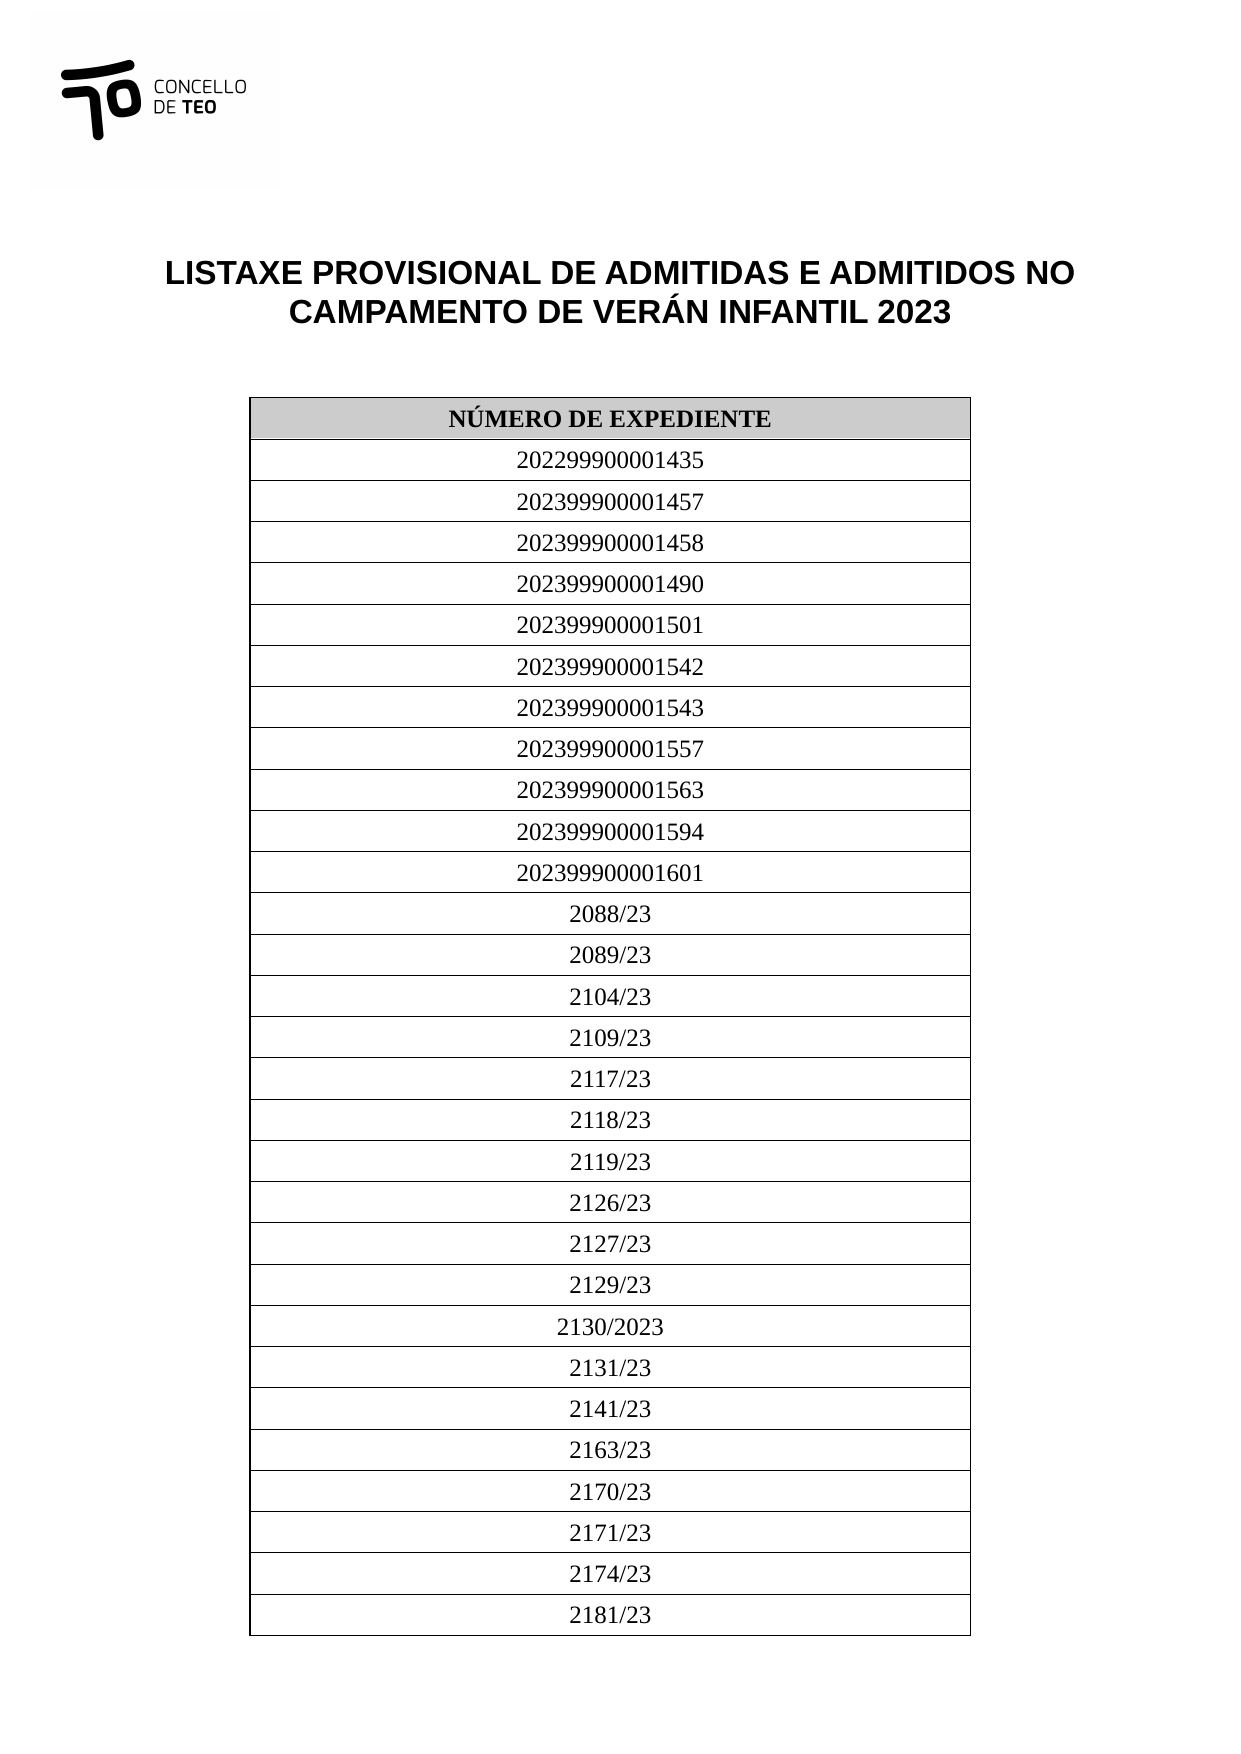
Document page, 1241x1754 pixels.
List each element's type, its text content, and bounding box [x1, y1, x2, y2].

table_cell 2174/23 [251, 1553, 970, 1593]
table_cell 202399900001601 [251, 852, 970, 892]
table_cell 202399900001543 [251, 687, 970, 727]
table_cell 2104/23 [251, 976, 970, 1016]
table_cell 2119/23 [251, 1141, 970, 1181]
table_cell 2171/23 [251, 1512, 970, 1552]
table_cell 202399900001563 [251, 770, 970, 810]
table_cell 2129/23 [251, 1265, 970, 1305]
picture [27, 11, 281, 190]
table_cell 2130/2023 [251, 1306, 970, 1346]
table_cell 2109/23 [251, 1017, 970, 1057]
table_cell 2127/23 [251, 1223, 970, 1263]
table_cell 2117/23 [251, 1058, 970, 1098]
table_cell 202399900001557 [251, 728, 970, 768]
table_cell 202399900001501 [251, 605, 970, 645]
table_cell 2131/23 [251, 1347, 970, 1387]
table_cell 2141/23 [251, 1388, 970, 1428]
table_cell 2181/23 [251, 1595, 970, 1635]
table_cell 202399900001490 [251, 563, 970, 603]
table_cell 2088/23 [251, 893, 970, 933]
table_cell 202399900001594 [251, 811, 970, 851]
table_cell 2170/23 [251, 1471, 970, 1511]
table_cell 202399900001458 [251, 522, 970, 562]
table_cell 202399900001542 [251, 646, 970, 686]
table_cell 2089/23 [251, 935, 970, 975]
text LISTAXE PROVISIONAL DE ADMITIDAS E ADMITIDOS NO CAMPAMENTO DE VERÁN INFANTIL 2023 [118, 253, 1122, 330]
table_cell 202299900001435 [251, 440, 970, 480]
table_cell 2118/23 [251, 1100, 970, 1140]
table_cell 2163/23 [251, 1430, 970, 1470]
table_header NÚMERO DE EXPEDIENTE [251, 398, 970, 438]
table_cell 2126/23 [251, 1182, 970, 1222]
table_cell 202399900001457 [251, 481, 970, 521]
